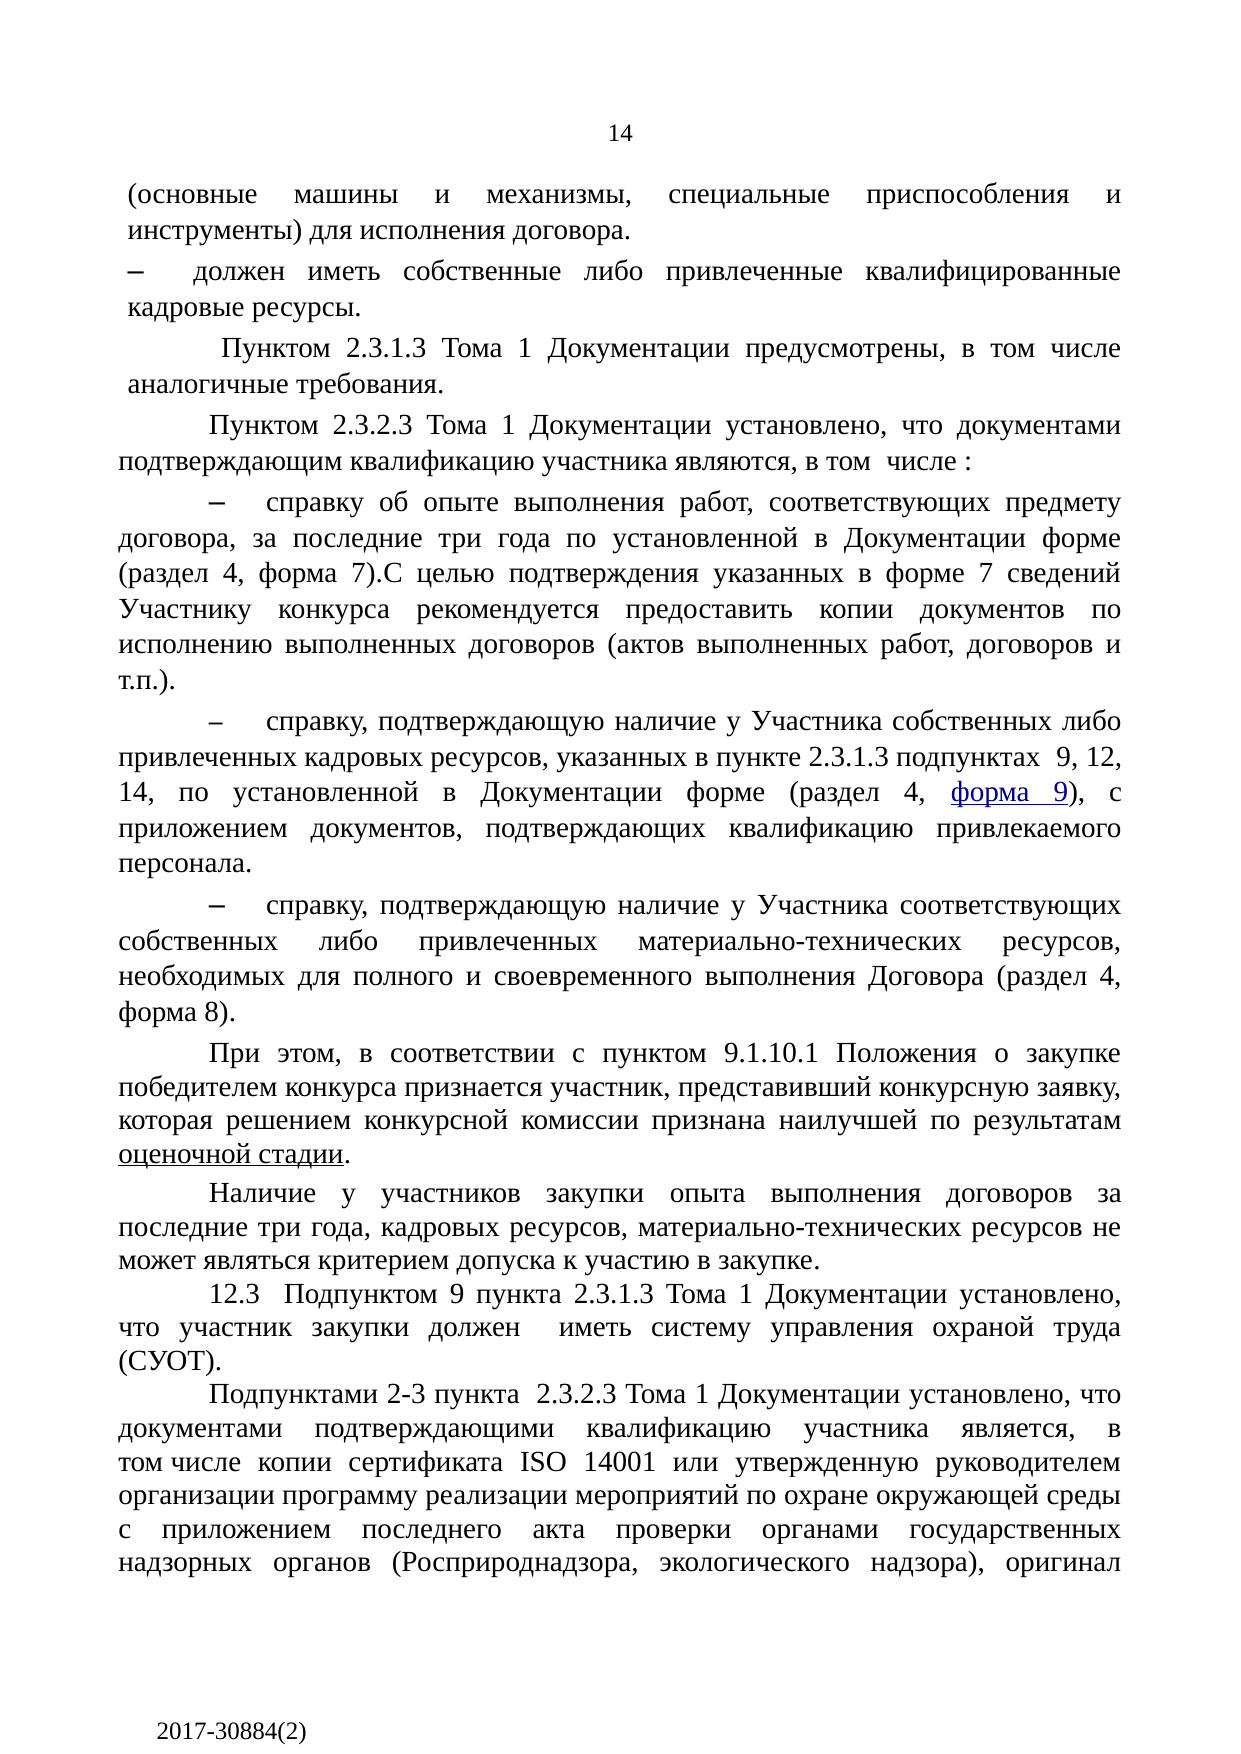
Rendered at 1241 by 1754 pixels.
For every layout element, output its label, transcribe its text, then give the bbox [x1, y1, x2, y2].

list должен иметь собственные либо привлеченные квалифицированные кадровые ресурсы. [127, 253, 1122, 322]
text 12.3 Подпунктом 9 пункта 2.3.1.3 Тома 1 Документации установлено, что участник закупки должен иметь систему управления охраной труда (СУОТ). [118, 1276, 1122, 1377]
text Пунктом 2.3.2.3 Тома 1 Документации установлено, что документами подтверждающим квалификацию участника являются, в том числе : [118, 407, 1122, 476]
list справку, подтверждающую наличие у Участника собственных либо привлеченных кадровых ресурсов, указанных в пункте 2.3.1.3 подпунктах 9, 12, 14, по установленной в Документации форме (раздел 4, форма 9), с приложением документов, подтверждающих квалификацию привлекаемого персонала. [118, 703, 1122, 879]
text При этом, в соответствии с пунктом 9.1.10.1 Положения о закупке победителем конкурса признается участник, представивший конкурсную заявку, которая решением конкурсной комиссии признана наилучшей по результатам оценочной стадии. [118, 1035, 1122, 1169]
text Пунктом 2.3.1.3 Тома 1 Документации предусмотрены, в том числе аналогичные требования. [127, 330, 1122, 399]
list (основные машины и механизмы, специальные приспособления и инструменты) для исполнения договора. [127, 176, 1122, 245]
list справку, подтверждающую наличие у Участника соответствующих собственных либо привлеченных материально-технических ресурсов, необходимых для полного и своевременного выполнения Договора (раздел 4, форма 8). [118, 887, 1122, 1027]
text Подпунктами 2-3 пункта 2.3.2.3 Тома 1 Документации установлено, что документами подтверждающими квалификацию участника является, в том числе копии сертификата ISO 14001 или утвержденную руководителем организации программу реализации мероприятий по охране окружающей среды с приложением последнего акта проверки органами государственных надзорных органов (Росприроднадзора, экологического надзора), оригинал [118, 1377, 1122, 1578]
text Наличие у участников закупки опыта выполнения договоров за последние три года, кадровых ресурсов, материально-технических ресурсов не может являться критерием допуска к участию в закупке. [118, 1175, 1122, 1276]
list справку об опыте выполнения работ, соответствующих предмету договора, за последние три года по установленной в Документации форме (раздел 4, форма 7).С целью подтверждения указанных в форме 7 сведений Участнику конкурса рекомендуется предоставить копии документов по исполнению выполненных договоров (актов выполненных работ, договоров и т.п.). [118, 484, 1122, 696]
